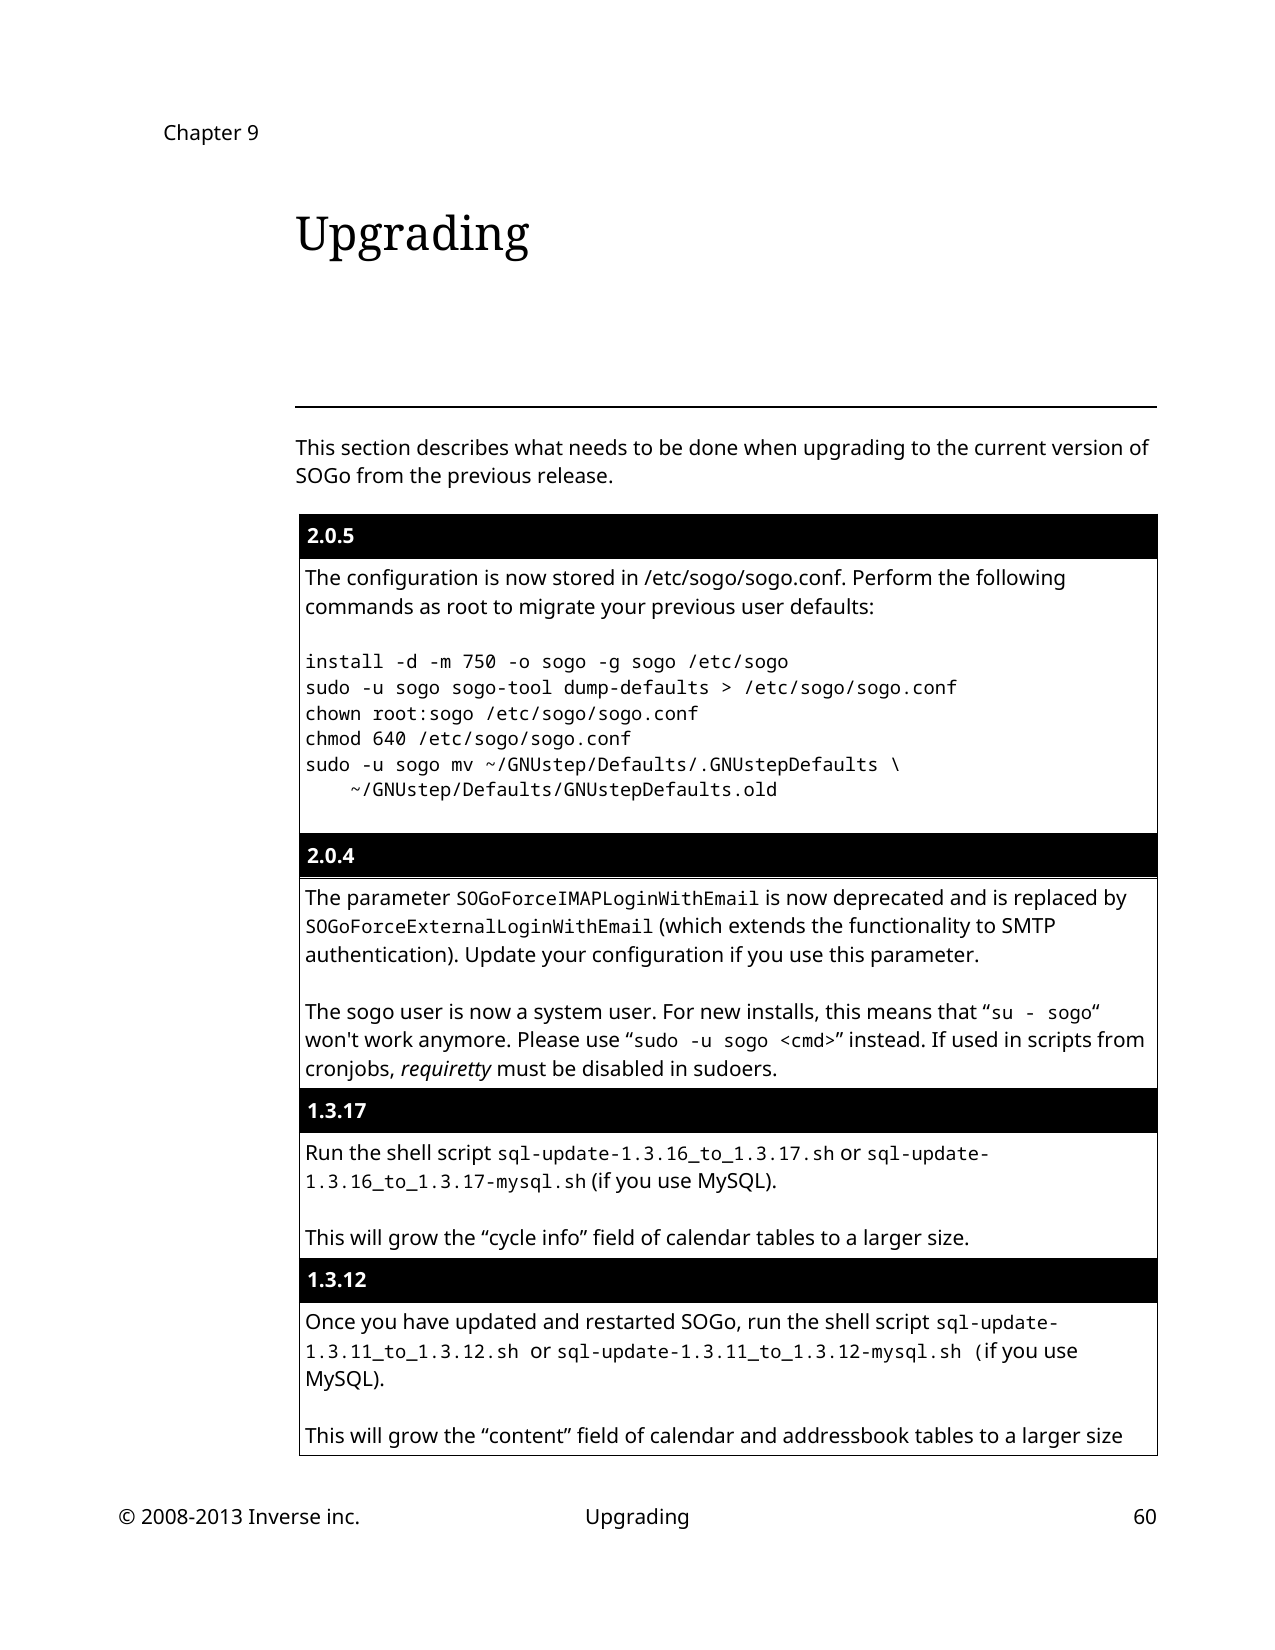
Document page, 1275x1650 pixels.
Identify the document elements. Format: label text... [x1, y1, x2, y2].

table_cell 1.3.12 [300, 1259, 1157, 1302]
table_header 2.0.5 [300, 515, 1157, 558]
table_cell Run the shell script sql-update-1.3.16_to_1.3.17.sh or sql-update-1.3.16_to_1.3.17-mysql.sh (if you use MySQL). This will grow the “cycle info” field of calendar tables to a larger size. [300, 1133, 1157, 1257]
table_cell The configuration is now stored in /etc/sogo/sogo.conf. Perform the following commands as root to migrate your previous user defaults: install -d -m 750 -o sogo -g sogo /etc/sogo sudo -u sogo sogo-tool dump-defaults > /etc/sogo/sogo.conf chown root:sogo /etc/sogo/sogo.conf chmod 640 /etc/sogo/sogo.conf sudo -u sogo mv ~/GNUstep/Defaults/.GNUstepDefaults \ ~/GNUstep/Defaults/GNUstepDefaults.old [300, 559, 1157, 833]
table_cell The parameter SOGoForceIMAPLoginWithEmail is now deprecated and is replaced by SOGoForceExternalLoginWithEmail (which extends the functionality to SMTP authentication). Update your configuration if you use this parameter. The sogo user is now a system user. For new installs, this means that “su - sogo“ won't work anymore. Please use “sudo -u sogo <cmd>” instead. If used in scripts from cronjobs, requiretty must be disabled in sudoers. [300, 879, 1157, 1088]
text This section describes what needs to be done when upgrading to the current version of SOGo from the previous release. [295, 433, 1157, 490]
subtitle Upgrading [295, 201, 1157, 406]
table_cell 2.0.4 [300, 834, 1157, 877]
table_cell Once you have updated and restarted SOGo, run the shell script sql-update-1.3.11_to_1.3.12.sh or sql-update-1.3.11_to_1.3.12-mysql.sh (if you use MySQL). This will grow the “content” field of calendar and addressbook tables to a larger size [300, 1303, 1157, 1455]
table_cell 1.3.17 [300, 1089, 1157, 1132]
